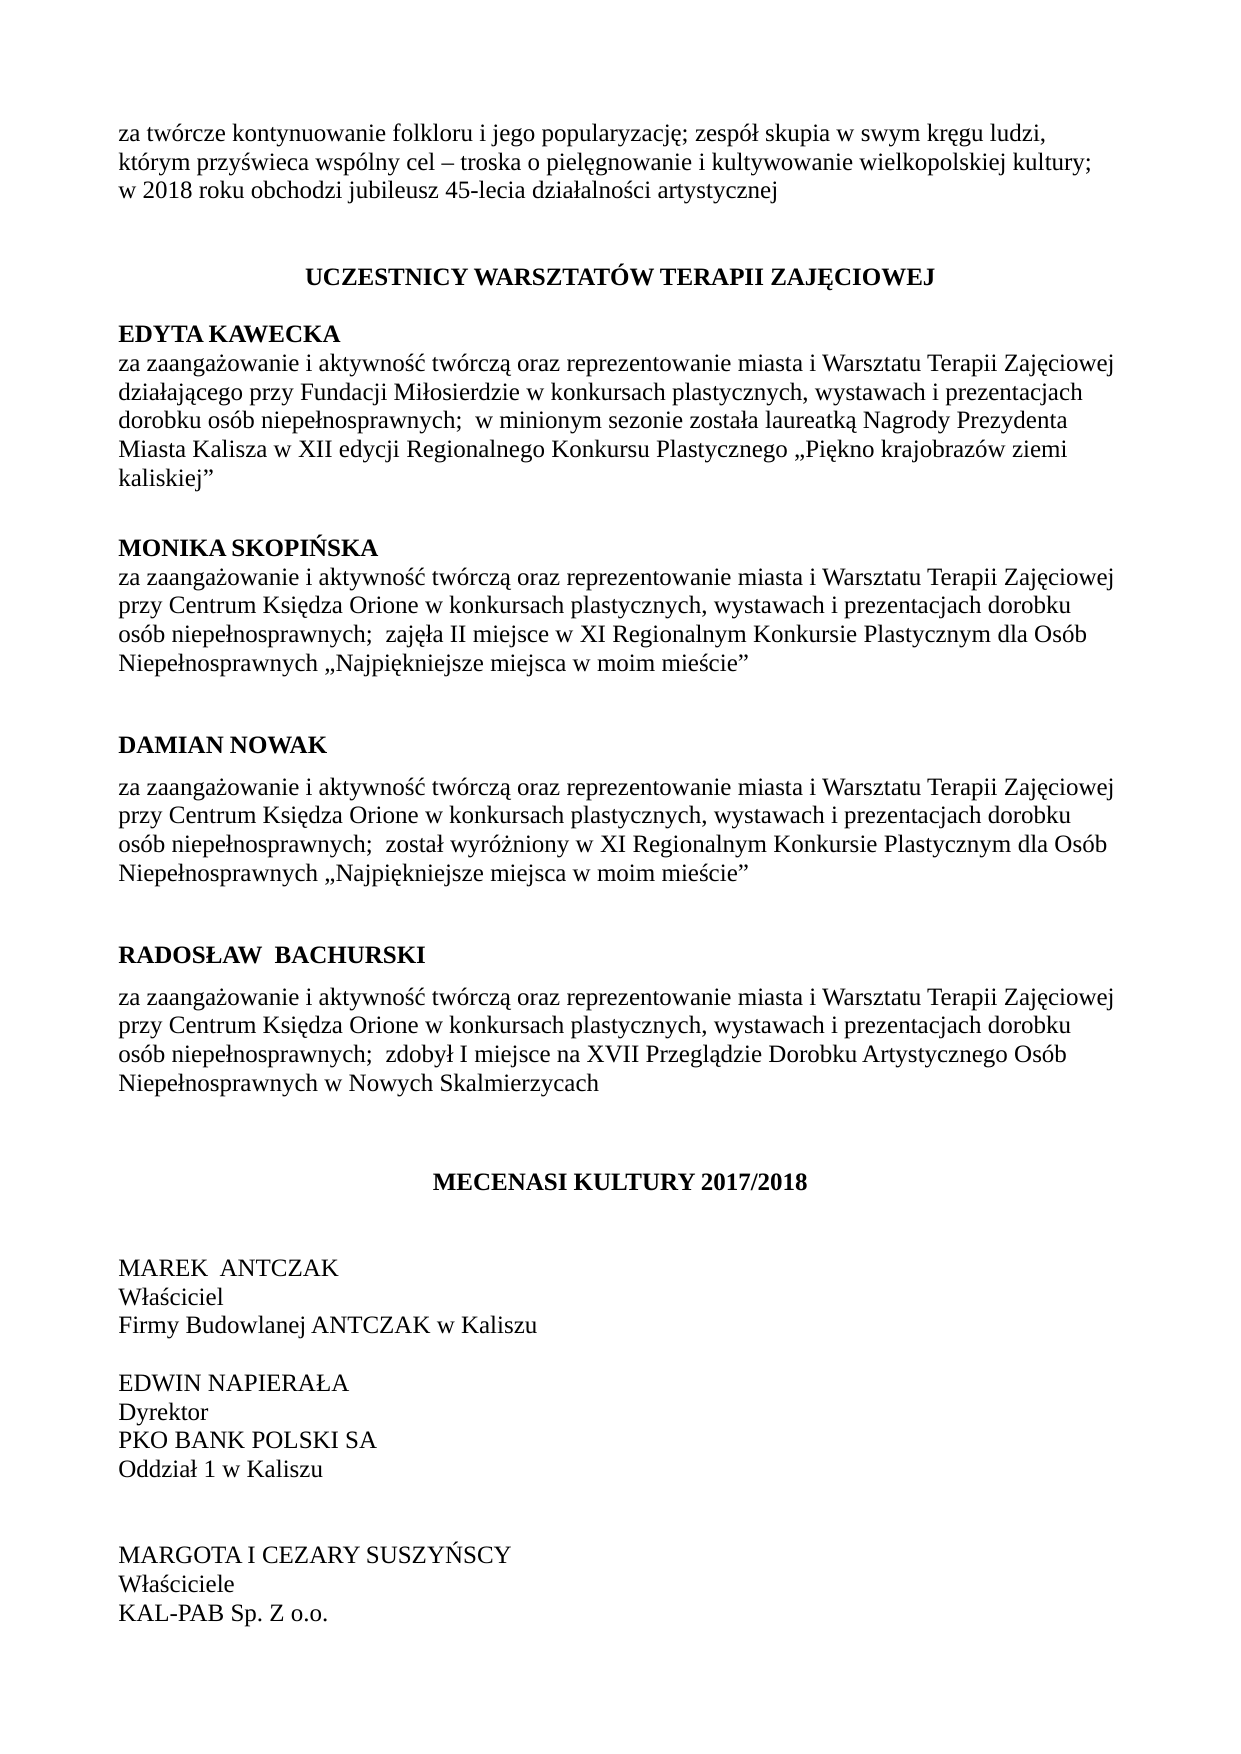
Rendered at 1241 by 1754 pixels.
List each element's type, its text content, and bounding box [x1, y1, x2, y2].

text w 2018 roku obchodzi jubileusz 45-lecia działalności artystycznej [118, 176, 1122, 204]
text KAL-PAB Sp. Z o.o. [118, 1598, 1122, 1627]
text Właściciel [118, 1282, 1122, 1311]
text za zaangażowanie i aktywność twórczą oraz reprezentowanie miasta i Warsztatu Terapii Zajęciowej przy Centrum Księdza Orione w konkursach plastycznych, wystawach i prezentacjach dorobku osób niepełnosprawnych; zdobył I miejsce na XVII Przeglądzie Dorobku Artystycznego Osób Niepełnosprawnych w Nowych Skalmierzycach [118, 982, 1122, 1097]
text PKO BANK POLSKI SA [118, 1426, 1122, 1454]
text za zaangażowanie i aktywność twórczą oraz reprezentowanie miasta i Warsztatu Terapii Zajęciowej przy Centrum Księdza Orione w konkursach plastycznych, wystawach i prezentacjach dorobku osób niepełnosprawnych; został wyróżniony w XI Regionalnym Konkursie Plastycznym dla Osób Niepełnosprawnych „Najpiękniejsze miejsca w moim mieście” [118, 772, 1122, 887]
text za zaangażowanie i aktywność twórczą oraz reprezentowanie miasta i Warsztatu Terapii Zajęciowej działającego przy Fundacji Miłosierdzie w konkursach plastycznych, wystawach i prezentacjach dorobku osób niepełnosprawnych; w minionym sezonie została laureatką Nagrody Prezydenta Miasta Kalisza w XII edycji Regionalnego Konkursu Plastycznego „Piękno krajobrazów ziemi kaliskiej” [118, 348, 1122, 492]
text za twórcze kontynuowanie folkloru i jego popularyzację; zespół skupia w swym kręgu ludzi, którym przyświeca wspólny cel – troska o pielęgnowanie i kultywowanie wielkopolskiej kultury; [118, 118, 1122, 176]
text DAMIAN NOWAK [118, 731, 1122, 759]
text Firmy Budowlanej ANTCZAK w Kaliszu [118, 1311, 1122, 1339]
text MAREK ANTCZAK [118, 1253, 1122, 1282]
text Dyrektor [118, 1397, 1122, 1426]
text UCZESTNICY WARSZTATÓW TERAPII ZAJĘCIOWEJ [118, 262, 1122, 291]
text Właściciele [118, 1569, 1122, 1598]
text MARGOTA I CEZARY SUSZYŃSCY [118, 1541, 1122, 1569]
text EDYTA KAWECKA [118, 319, 1122, 348]
text RADOSŁAW BACHURSKI [118, 941, 1122, 969]
text Oddział 1 w Kaliszu [118, 1454, 1122, 1483]
text MECENASI KULTURY 2017/2018 [118, 1167, 1122, 1196]
text EDWIN NAPIERAŁA [118, 1368, 1122, 1397]
text MONIKA SKOPIŃSKA za zaangażowanie i aktywność twórczą oraz reprezentowanie miasta i Warsztatu Terapii Zajęciowej przy Centrum Księdza Orione w konkursach plastycznych, wystawach i prezentacjach dorobku osób niepełnosprawnych; zajęła II miejsce w XI Regionalnym Konkursie Plastycznym dla Osób Niepełnosprawnych „Najpiękniejsze miejsca w moim mieście” [118, 533, 1122, 677]
